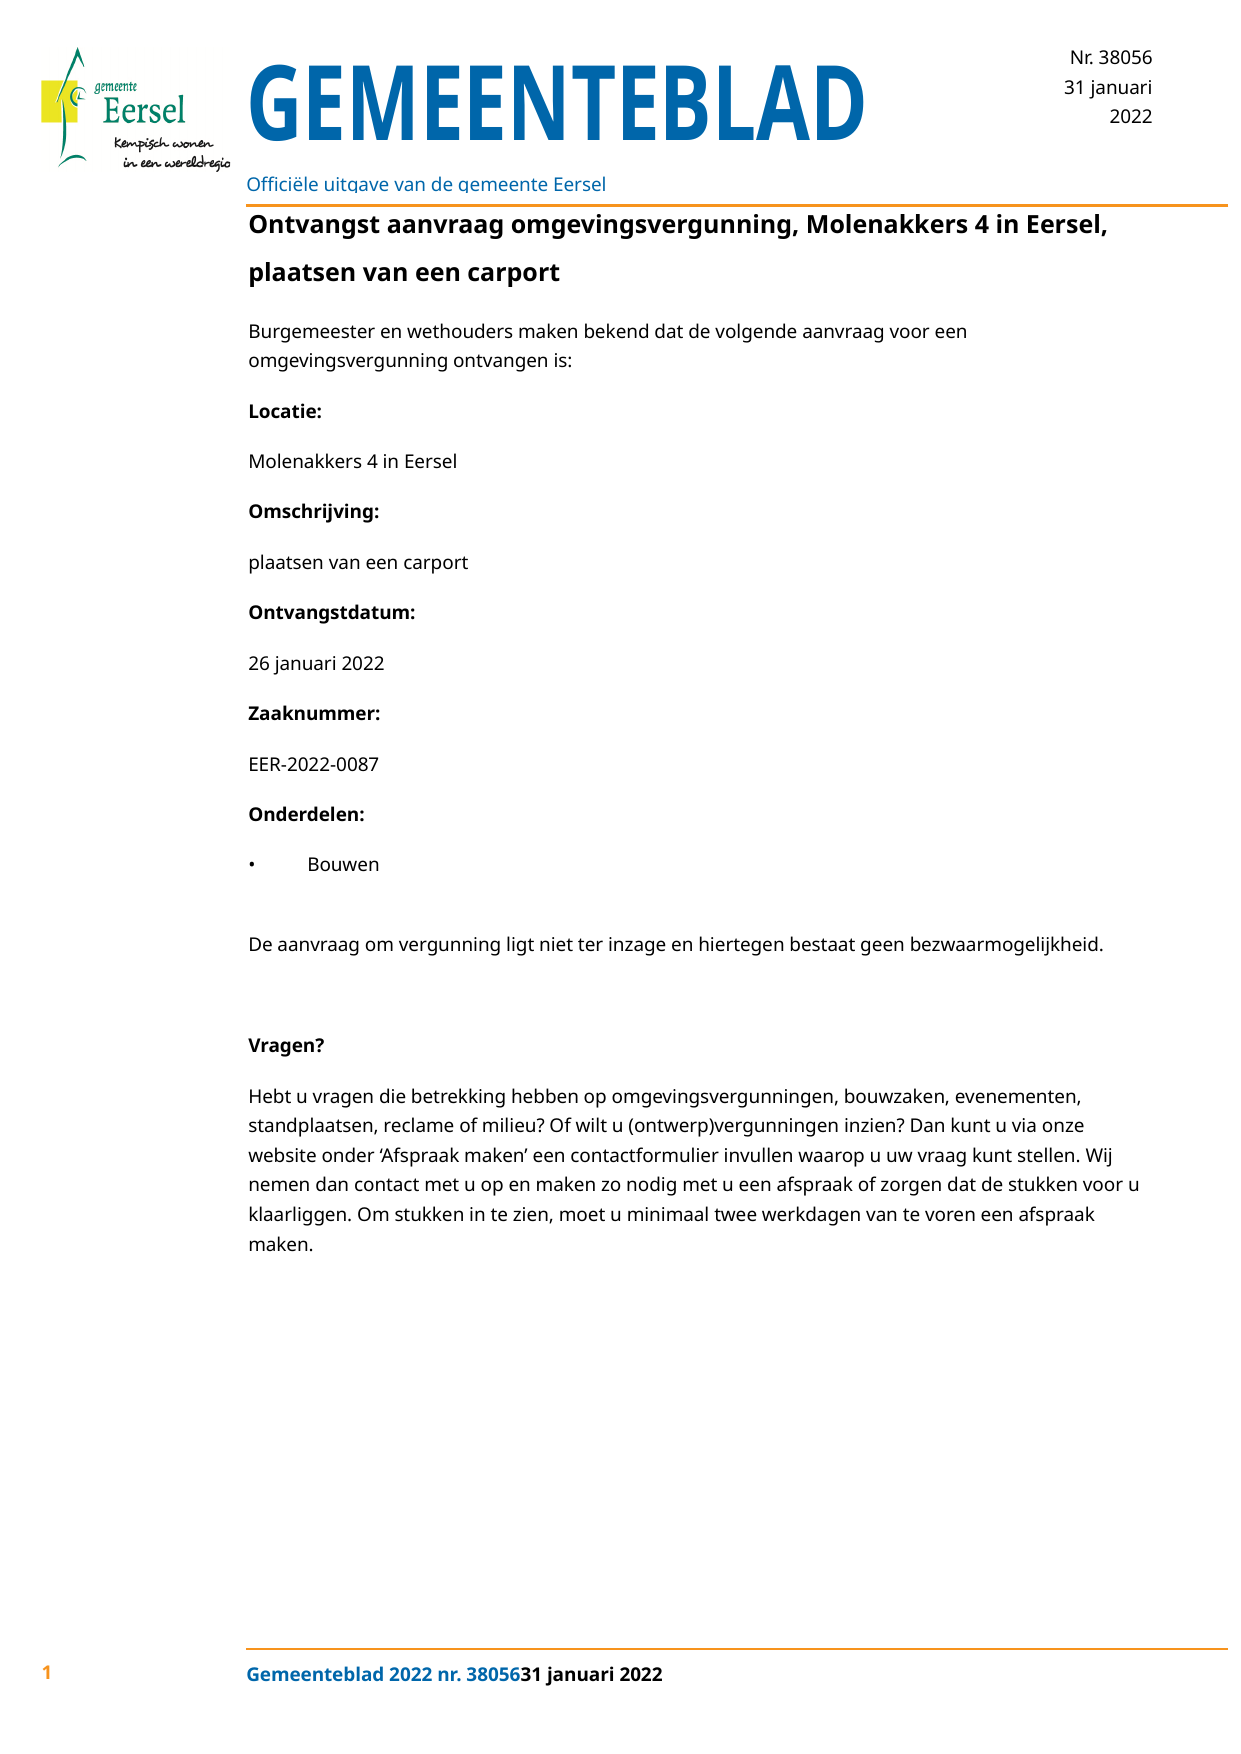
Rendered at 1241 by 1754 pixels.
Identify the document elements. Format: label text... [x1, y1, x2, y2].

text plaatsen van een carport [248, 549, 1152, 575]
text Locatie: [248, 398, 1152, 424]
text Zaaknummer: [248, 700, 1152, 726]
list Bouwen [248, 852, 1152, 877]
text Vragen? [248, 1032, 1152, 1058]
text 26 januari 2022 [248, 650, 1152, 676]
text Omschrijving: [248, 499, 1152, 524]
text Molenakkers 4 in Eersel [248, 448, 1152, 474]
text EER-2022-0087 [248, 751, 1152, 777]
text De aanvraag om vergunning ligt niet ter inzage en hiertegen bestaat geen bezwaarmogelijkheid. [248, 932, 1152, 957]
text Onderdelen: [248, 801, 1152, 827]
picture [41, 47, 231, 172]
text Ontvangstdatum: [248, 599, 1152, 625]
text Hebt u vragen die betrekking hebben op omgevingsvergunningen, bouwzaken, evenementen, standplaatsen, reclame of milieu? Of wilt u (ontwerp)vergunningen inzien? Dan kunt u via onze website onder ‘Afspraak maken’ een contactformulier invullen waarop u uw vraag kunt stellen. Wij nemen dan contact met u op en maken zo nodig met u een afspraak of zorgen dat de stukken voor u klaarliggen. Om stukken in te zien, moet u minimaal twee werkdagen van te voren een afspraak maken. [248, 1083, 1152, 1257]
text Ontvangst aanvraag omgevingsvergunning, Molenakkers 4 in Eersel, plaatsen van een carport [248, 207, 1152, 288]
text Burgemeester en wethouders maken bekend dat de volgende aanvraag voor een omgevingsvergunning ontvangen is: [248, 318, 1152, 373]
